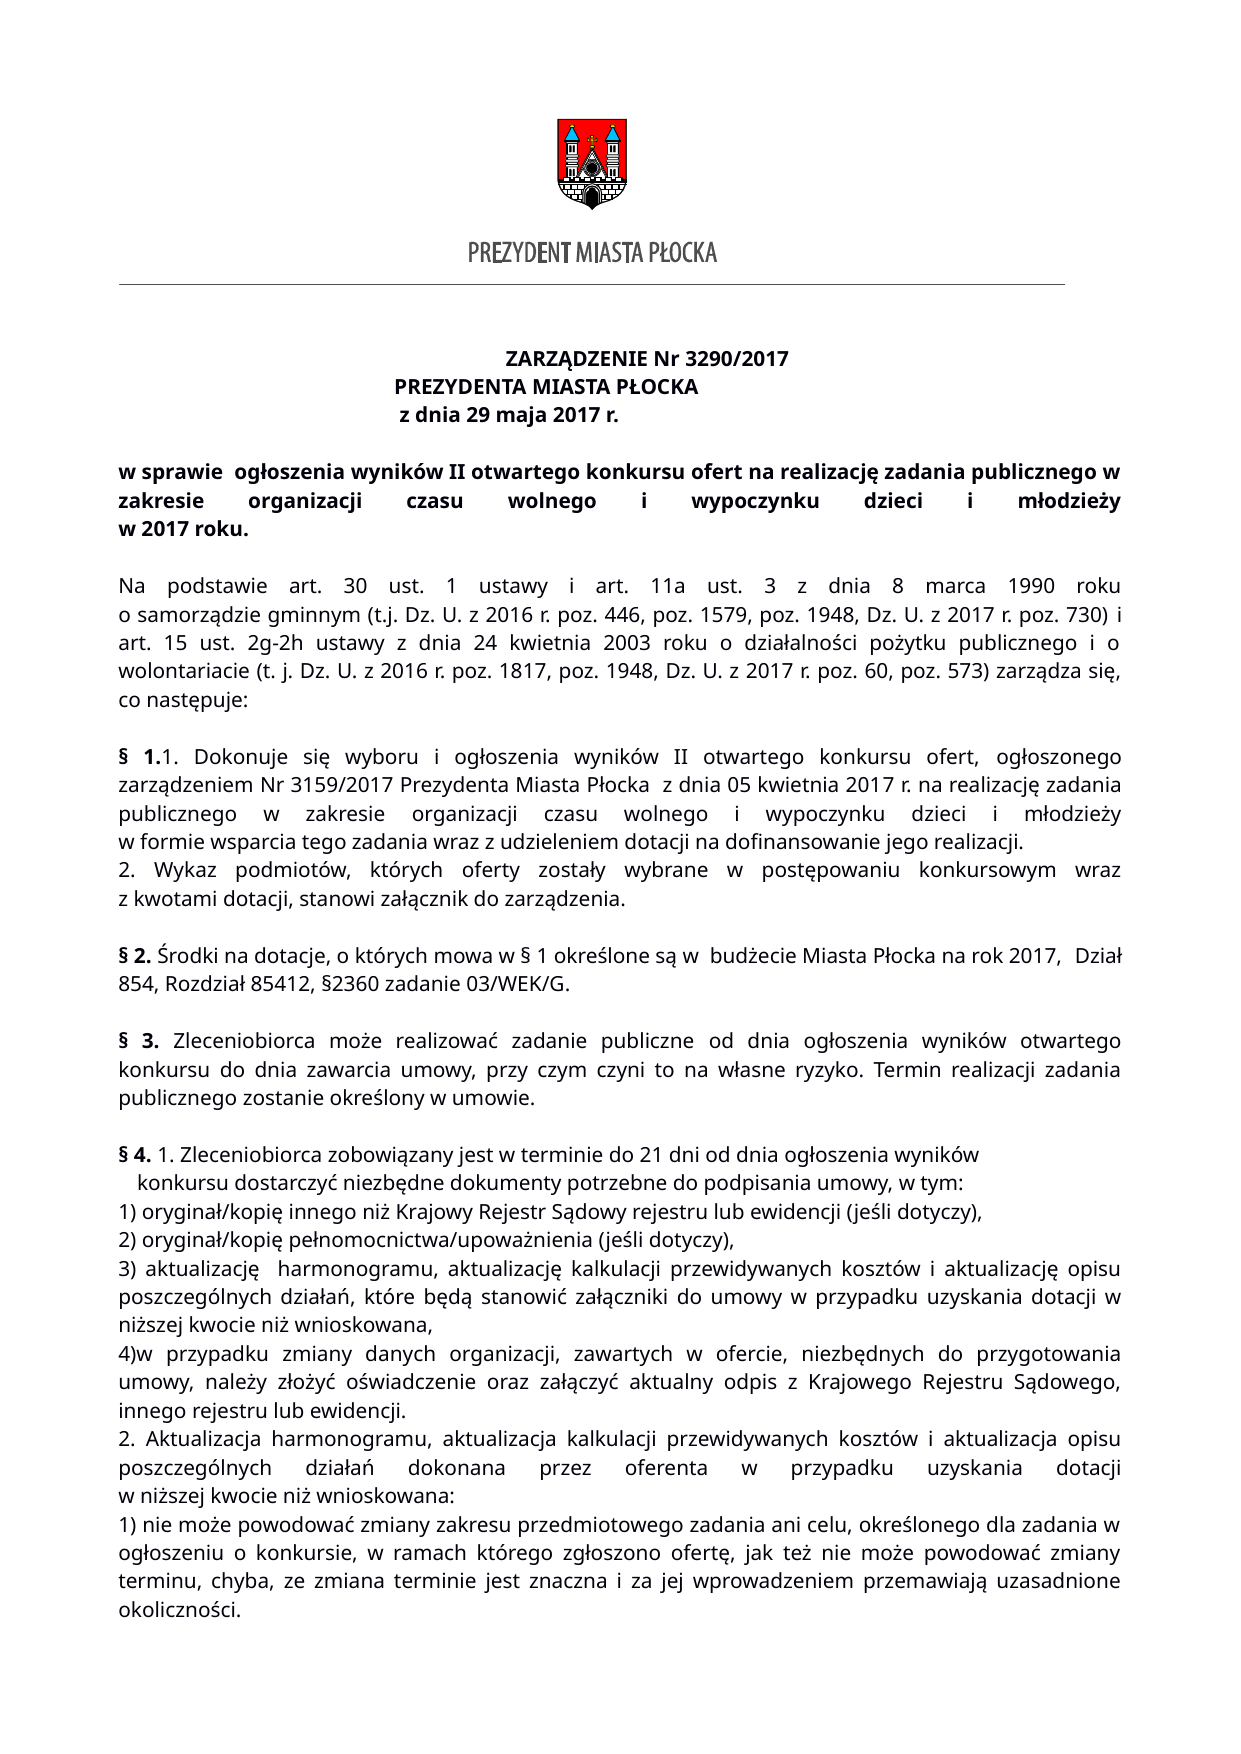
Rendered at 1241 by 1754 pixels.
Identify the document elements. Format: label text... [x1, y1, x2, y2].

text 2) oryginał/kopię pełnomocnictwa/upoważnienia (jeśli dotyczy), [118, 1225, 1122, 1254]
text § 3. Zleceniobiorca może realizować zadanie publiczne od dnia ogłoszenia wyników otwartego konkursu do dnia zawarcia umowy, przy czym czyni to na własne ryzyko. Termin realizacji zadania publicznego zostanie określony w umowie. [118, 1026, 1122, 1112]
text 2. Aktualizacja harmonogramu, aktualizacja kalkulacji przewidywanych kosztów i aktualizacja opisu poszczególnych działań dokonana przez oferenta w przypadku uzyskania dotacji w niższej kwocie niż wnioskowana: [118, 1424, 1122, 1510]
text 1) oryginał/kopię innego niż Krajowy Rejestr Sądowy rejestru lub ewidencji (jeśli dotyczy), [118, 1197, 1122, 1225]
text § 1.1. Dokonuje się wyboru i ogłoszenia wyników II otwartego konkursu ofert, ogłoszonego zarządzeniem Nr 3159/2017 Prezydenta Miasta Płocka z dnia 05 kwietnia 2017 r. na realizację zadania publicznego w zakresie organizacji czasu wolnego i wypoczynku dzieci i młodzieży w formie wsparcia tego zadania wraz z udzieleniem dotacji na dofinansowanie jego realizacji. [118, 742, 1122, 856]
text ZARZĄDZENIE Nr 3290/2017 [118, 344, 1122, 372]
text Na podstawie art. 30 ust. 1 ustawy i art. 11a ust. 3 z dnia 8 marca 1990 roku o samorządzie gminnym (t.j. Dz. U. z 2016 r. poz. 446, poz. 1579, poz. 1948, Dz. U. z 2017 r. poz. 730) i art. 15 ust. 2g-2h ustawy z dnia 24 kwietnia 2003 roku o działalności pożytku publicznego i o wolontariacie (t. j. Dz. U. z 2016 r. poz. 1817, poz. 1948, Dz. U. z 2017 r. poz. 60, poz. 573) zarządza się, co następuje: [118, 571, 1122, 713]
text PREZYDENTA MIASTA PŁOCKA [156, 372, 1122, 401]
text 2. Wykaz podmiotów, których oferty zostały wybrane w postępowaniu konkursowym wraz z kwotami dotacji, stanowi załącznik do zarządzenia. [118, 856, 1122, 912]
text 3) aktualizację harmonogramu, aktualizację kalkulacji przewidywanych kosztów i aktualizację opisu poszczególnych działań, które będą stanowić załączniki do umowy w przypadku uzyskania dotacji w niższej kwocie niż wnioskowana, [118, 1254, 1122, 1339]
text konkursu dostarczyć niezbędne dokumenty potrzebne do podpisania umowy, w tym: [137, 1168, 1122, 1197]
text z dnia 29 maja 2017 r. [156, 401, 1122, 429]
text 4)w przypadku zmiany danych organizacji, zawartych w ofercie, niezbędnych do przygotowania umowy, należy złożyć oświadczenie oraz załączyć aktualny odpis z Krajowego Rejestru Sądowego, innego rejestru lub ewidencji. [118, 1339, 1122, 1424]
text 1) nie może powodować zmiany zakresu przedmiotowego zadania ani celu, określonego dla zadania w ogłoszeniu o konkursie, w ramach którego zgłoszono ofertę, jak też nie może powodować zmiany terminu, chyba, ze zmiana terminie jest znaczna i za jej wprowadzeniem przemawiają uzasadnione okoliczności. [118, 1510, 1122, 1623]
text § 4. 1. Zleceniobiorca zobowiązany jest w terminie do 21 dni od dnia ogłoszenia wyników [118, 1140, 1122, 1168]
text § 2. Środki na dotacje, o których mowa w § 1 określone są w budżecie Miasta Płocka na rok 2017, Dział 854, Rozdział 85412, §2360 zadanie 03/WEK/G. [118, 941, 1122, 998]
text w sprawie ogłoszenia wyników II otwartego konkursu ofert na realizację zadania publicznego w zakresie organizacji czasu wolnego i wypoczynku dzieci i młodzieży w 2017 roku. [118, 457, 1122, 543]
